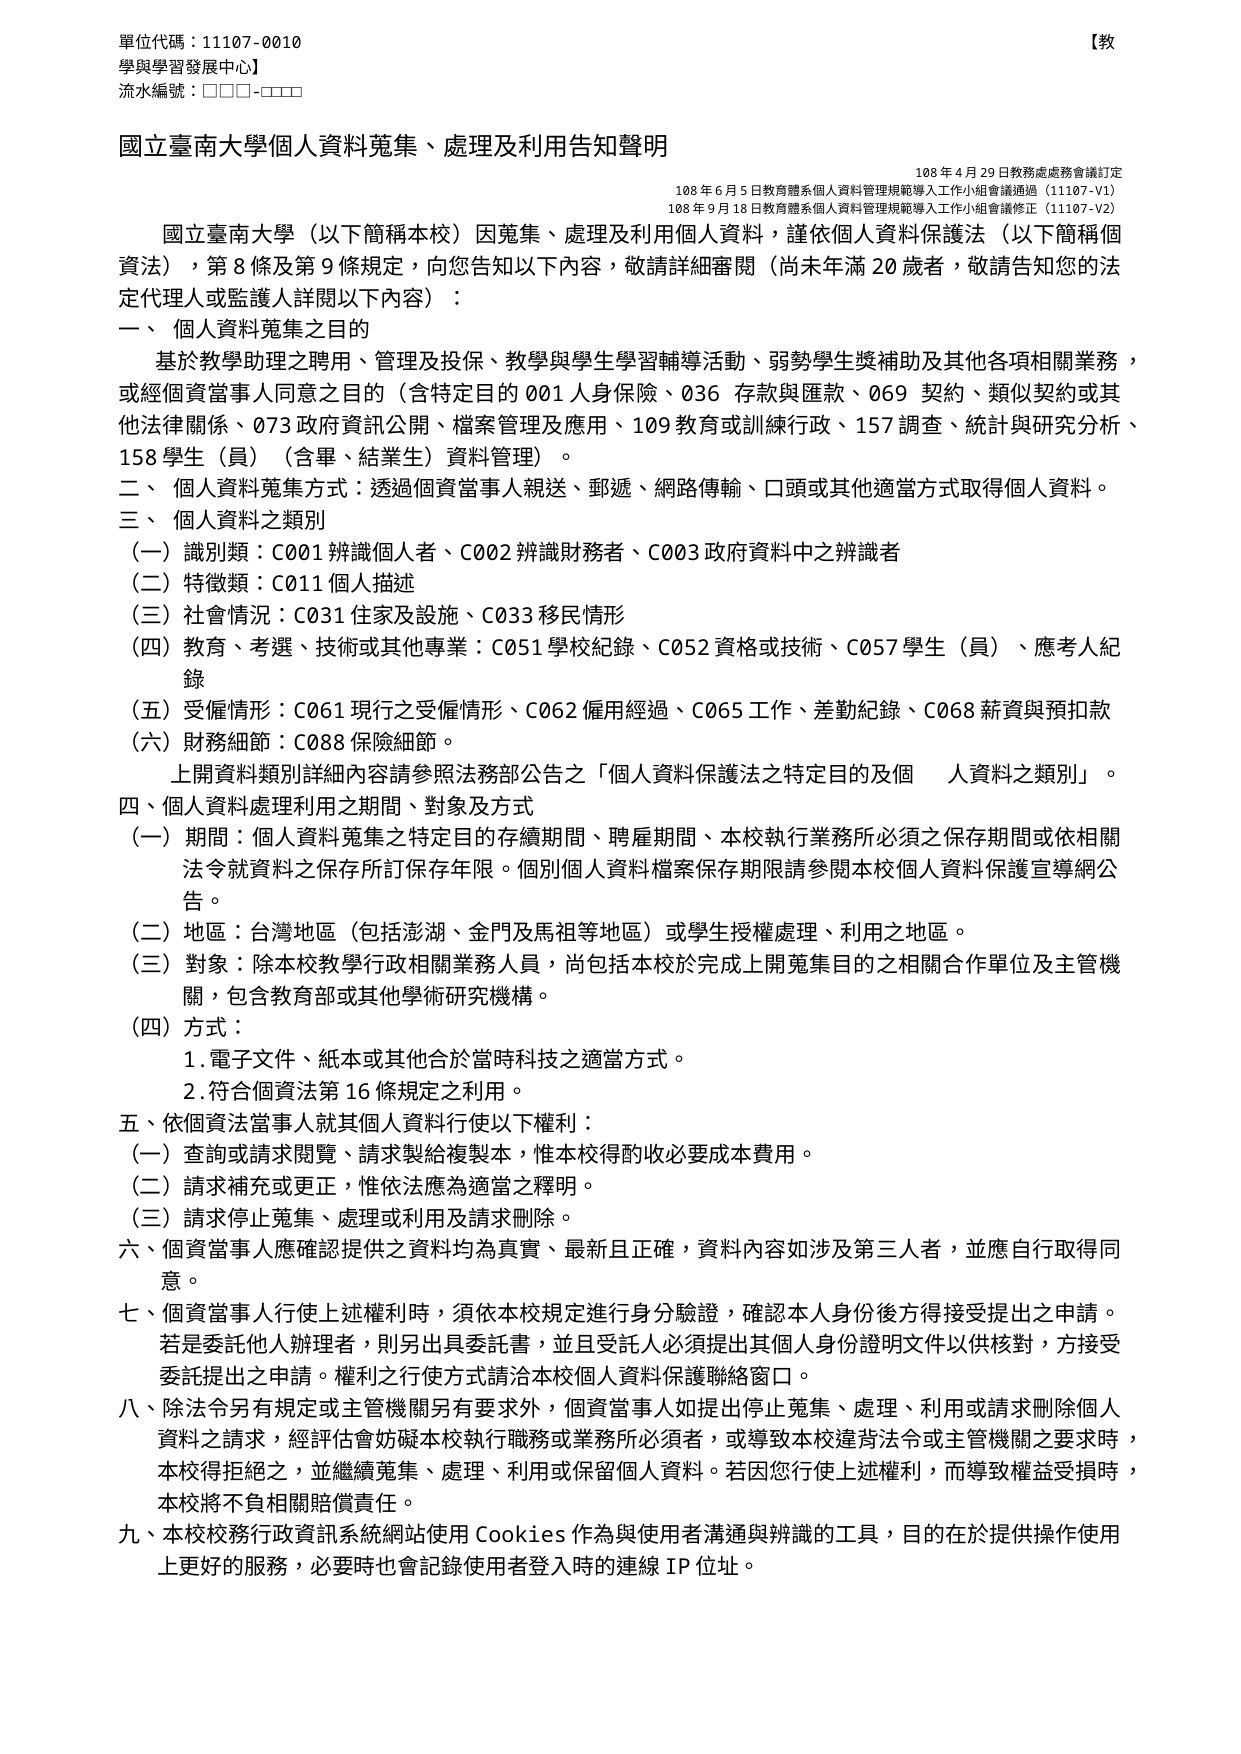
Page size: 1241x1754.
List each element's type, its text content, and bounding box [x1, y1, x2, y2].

text （三）對象：除本校教學行政相關業務人員，尚包括本校於完成上開蒐集目的之相關合作單位及主管機關，包含教育部或其他學術研究機構。 [118, 947, 1122, 1010]
text 二、 個人資料蒐集方式：透過個資當事人親送、郵遞、網路傳輸、口頭或其他適當方式取得個人資料。 [118, 471, 1122, 503]
text 上開資料類別詳細內容請參照法務部公告之「個人資料保護法之特定目的及個 人資料之類別」。 [118, 757, 1122, 789]
text （三）社會情況：C031住家及設施、C033移民情形 [118, 598, 1122, 630]
text 九、本校校務行政資訊系統網站使用Cookies作為與使用者溝通與辨識的工具，目的在於提供操作使用上更好的服務，必要時也會記錄使用者登入時的連線IP位址。 [118, 1517, 1122, 1581]
text 一、 個人資料蒐集之目的 [118, 312, 1122, 344]
text 八、除法令另有規定或主管機關另有要求外，個資當事人如提出停止蒐集、處理、利用或請求刪除個人資料之請求，經評估會妨礙本校執行職務或業務所必須者，或導致本校違背法令或主管機關之要求時，本校得拒絕之，並繼續蒐集、處理、利用或保留個人資料。若因您行使上述權利，而導致權益受損時，本校將不負相關賠償責任。 [118, 1391, 1122, 1517]
text （二）地區：台灣地區（包括澎湖、金門及馬祖等地區）或學生授權處理、利用之地區。 [118, 915, 1122, 947]
text 五、依個資法當事人就其個人資料行使以下權利： [118, 1106, 1122, 1137]
text （一）識別類：C001辨識個人者、C002辨識財務者、C003政府資料中之辨識者 [118, 534, 1122, 566]
text 國立臺南大學（以下簡稱本校）因蒐集、處理及利用個人資料，謹依個人資料保護法（以下簡稱個資法），第8條及第9條規定，向您告知以下內容，敬請詳細審閱（尚未年滿20歲者，敬請告知您的法定代理人或監護人詳閱以下內容）： [118, 217, 1122, 312]
text 108年9月18日教育體系個人資料管理規範導入工作小組會議修正（11107-V2） [118, 199, 1122, 217]
text 108年4月29日教務處處務會議訂定 [118, 163, 1122, 181]
text 六、個資當事人應確認提供之資料均為真實、最新且正確，資料內容如涉及第三人者，並應自行取得同意。 [118, 1232, 1122, 1296]
text 國立臺南大學個人資料蒐集、處理及利用告知聲明 [118, 126, 1122, 163]
text （二）特徵類：C011個人描述 [118, 566, 1122, 598]
text 三、 個人資料之類別 [118, 503, 1122, 534]
text （二）請求補充或更正，惟依法應為適當之釋明。 [118, 1169, 1122, 1201]
text （三）請求停止蒐集、處理或利用及請求刪除。 [118, 1201, 1122, 1232]
text （五）受僱情形：C061現行之受僱情形、C062僱用經過、C065工作、差勤紀錄、C068薪資與預扣款 [118, 693, 1122, 725]
text （一）期間：個人資料蒐集之特定目的存續期間、聘雇期間、本校執行業務所必須之保存期間或依相關法令就資料之保存所訂保存年限。個別個人資料檔案保存期限請參閱本校個人資料保護宣導網公告。 [118, 820, 1122, 915]
text （四）方式： [118, 1010, 1122, 1042]
text 1.電子文件、紙本或其他合於當時科技之適當方式。 [143, 1042, 1122, 1074]
text 四、個人資料處理利用之期間、對象及方式 [118, 789, 1122, 820]
text 七、個資當事人行使上述權利時，須依本校規定進行身分驗證，確認本人身份後方得接受提出之申請。若是委託他人辦理者，則另出具委託書，並且受託人必須提出其個人身份證明文件以供核對，方接受委託提出之申請。權利之行使方式請洽本校個人資料保護聯絡窗口。 [118, 1296, 1122, 1391]
text （六）財務細節：C088保險細節。 [118, 725, 1122, 757]
text 2.符合個資法第16條規定之利用。 [143, 1074, 1122, 1106]
text 108年6月5日教育體系個人資料管理規範導入工作小組會議通過（11107-V1） [118, 181, 1122, 199]
text （一）查詢或請求閱覽、請求製給複製本，惟本校得酌收必要成本費用。 [118, 1137, 1122, 1169]
text （四）教育、考選、技術或其他專業：C051學校紀錄、C052資格或技術、C057學生（員）、應考人紀錄 [118, 630, 1122, 693]
text 基於教學助理之聘用、管理及投保、教學與學生學習輔導活動、弱勢學生獎補助及其他各項相關業務，或經個資當事人同意之目的（含特定目的001人身保險、036 存款與匯款、069 契約、類似契約或其他法律關係、073政府資訊公開、檔案管理及應用、109教育或訓練行政、157調查、統計與研究分析、158學生（員）（含畢、結業生）資料管理）。 [118, 344, 1122, 471]
